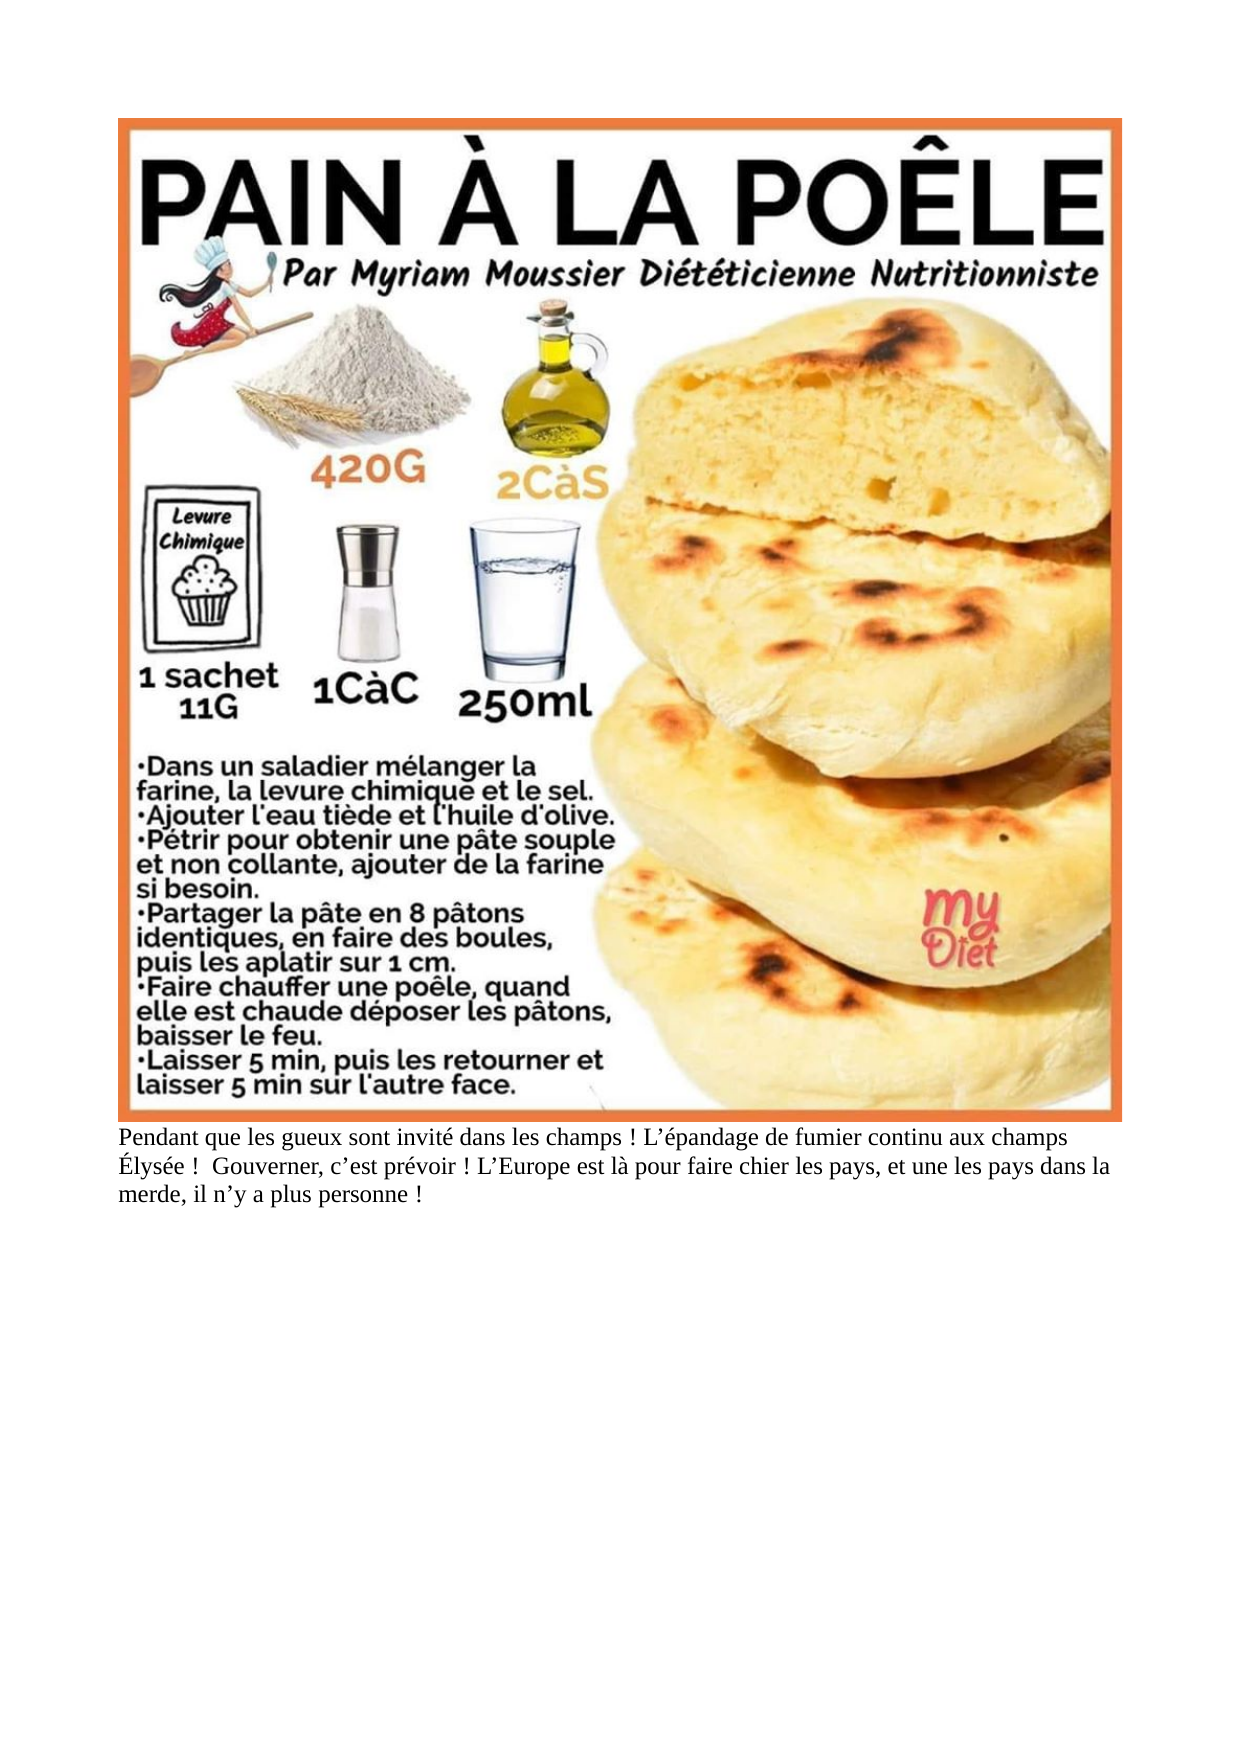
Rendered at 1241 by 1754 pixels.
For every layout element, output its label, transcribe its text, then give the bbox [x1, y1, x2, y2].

picture [118, 118, 1123, 1122]
text Pendant que les gueux sont invité dans les champs ! L’épandage de fumier continu aux champs Élysée ! Gouverner, c’est prévoir ! L’Europe est là pour faire chier les pays, et une les pays dans la merde, il n’y a plus personne ! [118, 1122, 1122, 1208]
